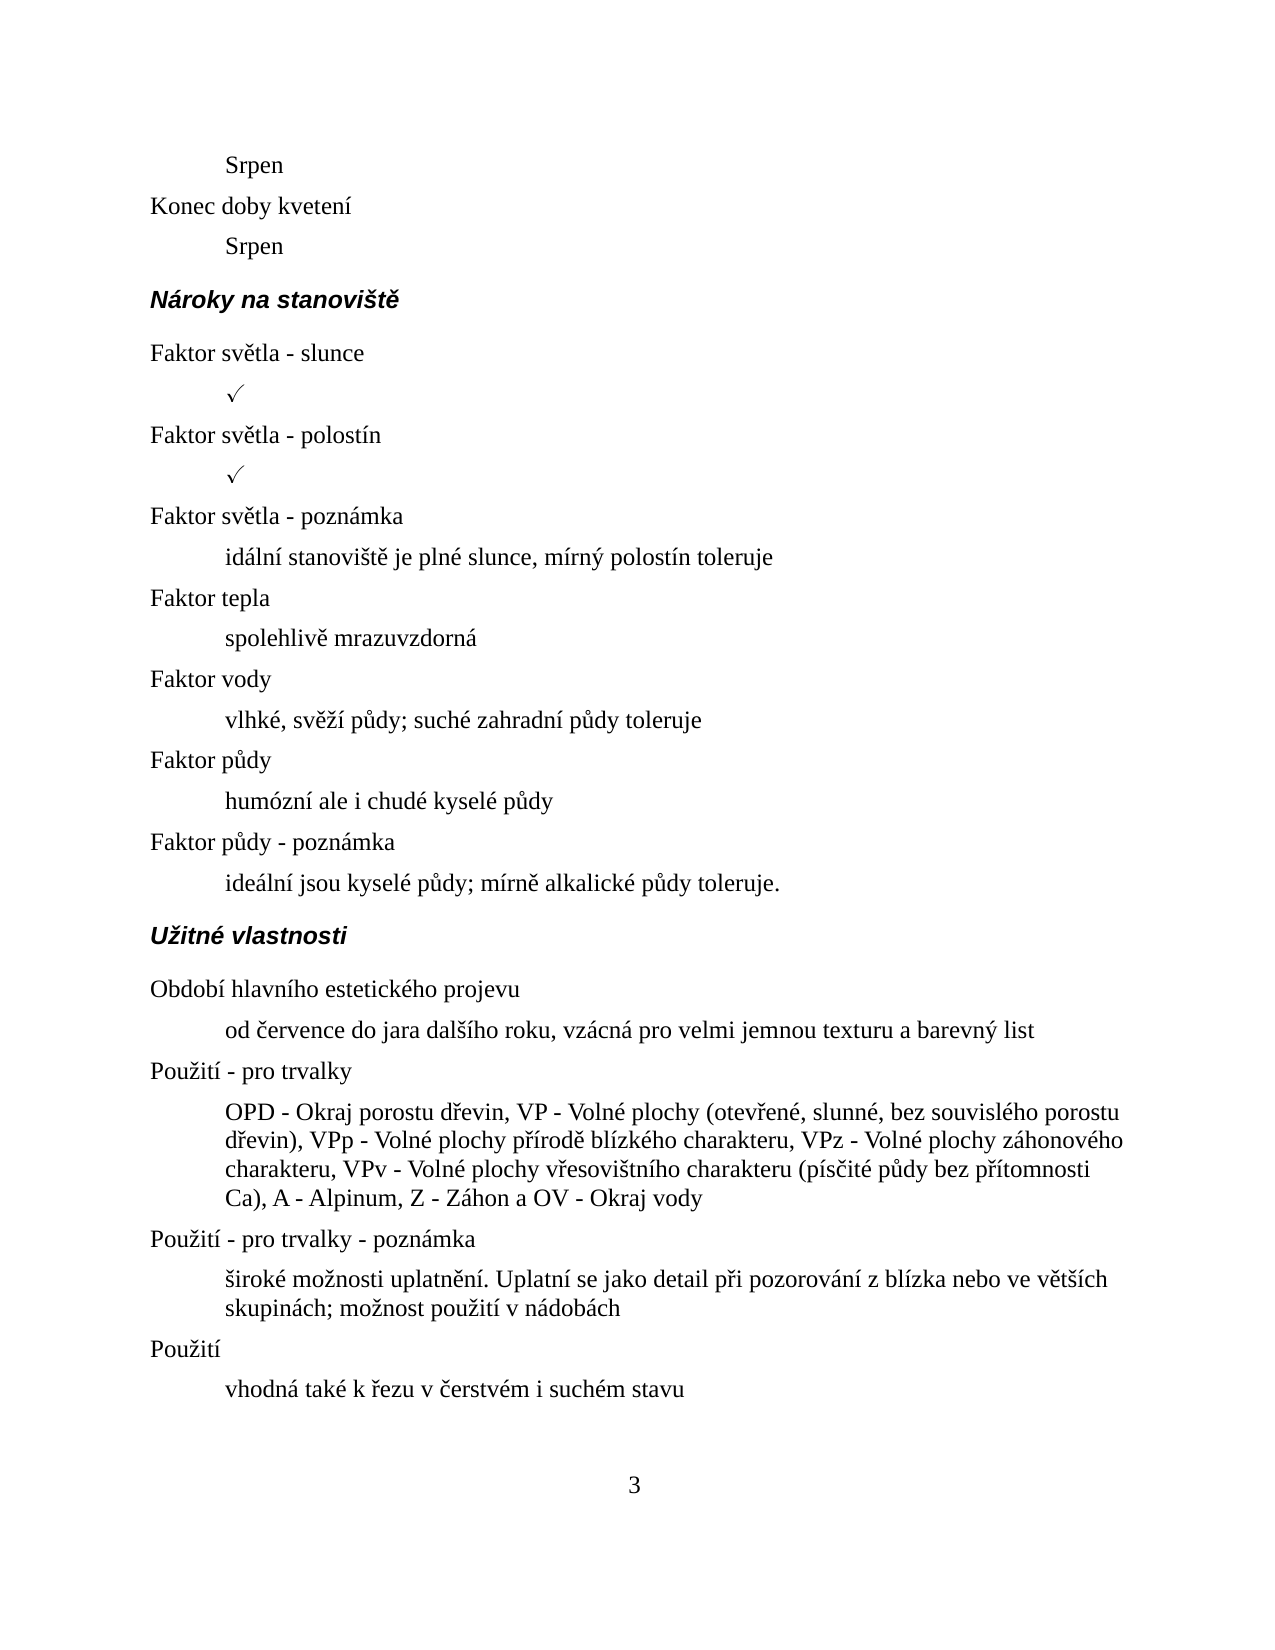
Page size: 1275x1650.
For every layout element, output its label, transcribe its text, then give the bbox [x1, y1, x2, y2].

text Použití - pro trvalky [150, 1056, 1125, 1085]
subtitle Užitné vlastnosti [150, 921, 1125, 950]
text Použití [150, 1334, 1125, 1363]
text Konec doby kvetení [150, 191, 1125, 219]
text Faktor vody [150, 664, 1125, 693]
text spolehlivě mrazuvzdorná [225, 623, 1125, 652]
text idální stanoviště je plné slunce, mírný polostín toleruje [225, 542, 1125, 571]
subtitle Nároky na stanoviště [150, 285, 1125, 314]
text od července do jara dalšího roku, vzácná pro velmi jemnou texturu a barevný list [225, 1015, 1125, 1044]
text vlhké, svěží půdy; suché zahradní půdy toleruje [225, 705, 1125, 733]
text Faktor světla - slunce [150, 338, 1125, 367]
text Faktor světla - polostín [150, 420, 1125, 448]
text Použití - pro trvalky - poznámka [150, 1224, 1125, 1252]
text Faktor půdy - poznámka [150, 827, 1125, 856]
text ideální jsou kyselé půdy; mírně alkalické půdy toleruje. [225, 868, 1125, 896]
text ✓ [225, 460, 1125, 489]
text Faktor světla - poznámka [150, 501, 1125, 530]
text Faktor tepla [150, 583, 1125, 611]
text široké možnosti uplatnění. Uplatní se jako detail při pozorování z blízka nebo ve větších skupinách; možnost použití v nádobách [225, 1264, 1125, 1322]
text Období hlavního estetického projevu [150, 974, 1125, 1003]
text Srpen [225, 150, 1125, 179]
text OPD - Okraj porostu dřevin, VP - Volné plochy (otevřené, slunné, bez souvislého porostu dřevin), VPp - Volné plochy přírodě blízkého charakteru, VPz - Volné plochy záhonového charakteru, VPv - Volné plochy vřesovištního charakteru (písčité půdy bez přítomnosti Ca), A - Alpinum, Z - Záhon a OV - Okraj vody [225, 1097, 1125, 1212]
text humózní ale i chudé kyselé půdy [225, 786, 1125, 815]
text Srpen [225, 231, 1125, 260]
text ✓ [225, 379, 1125, 408]
text Faktor půdy [150, 746, 1125, 774]
text vhodná také k řezu v čerstvém i suchém stavu [225, 1374, 1125, 1403]
